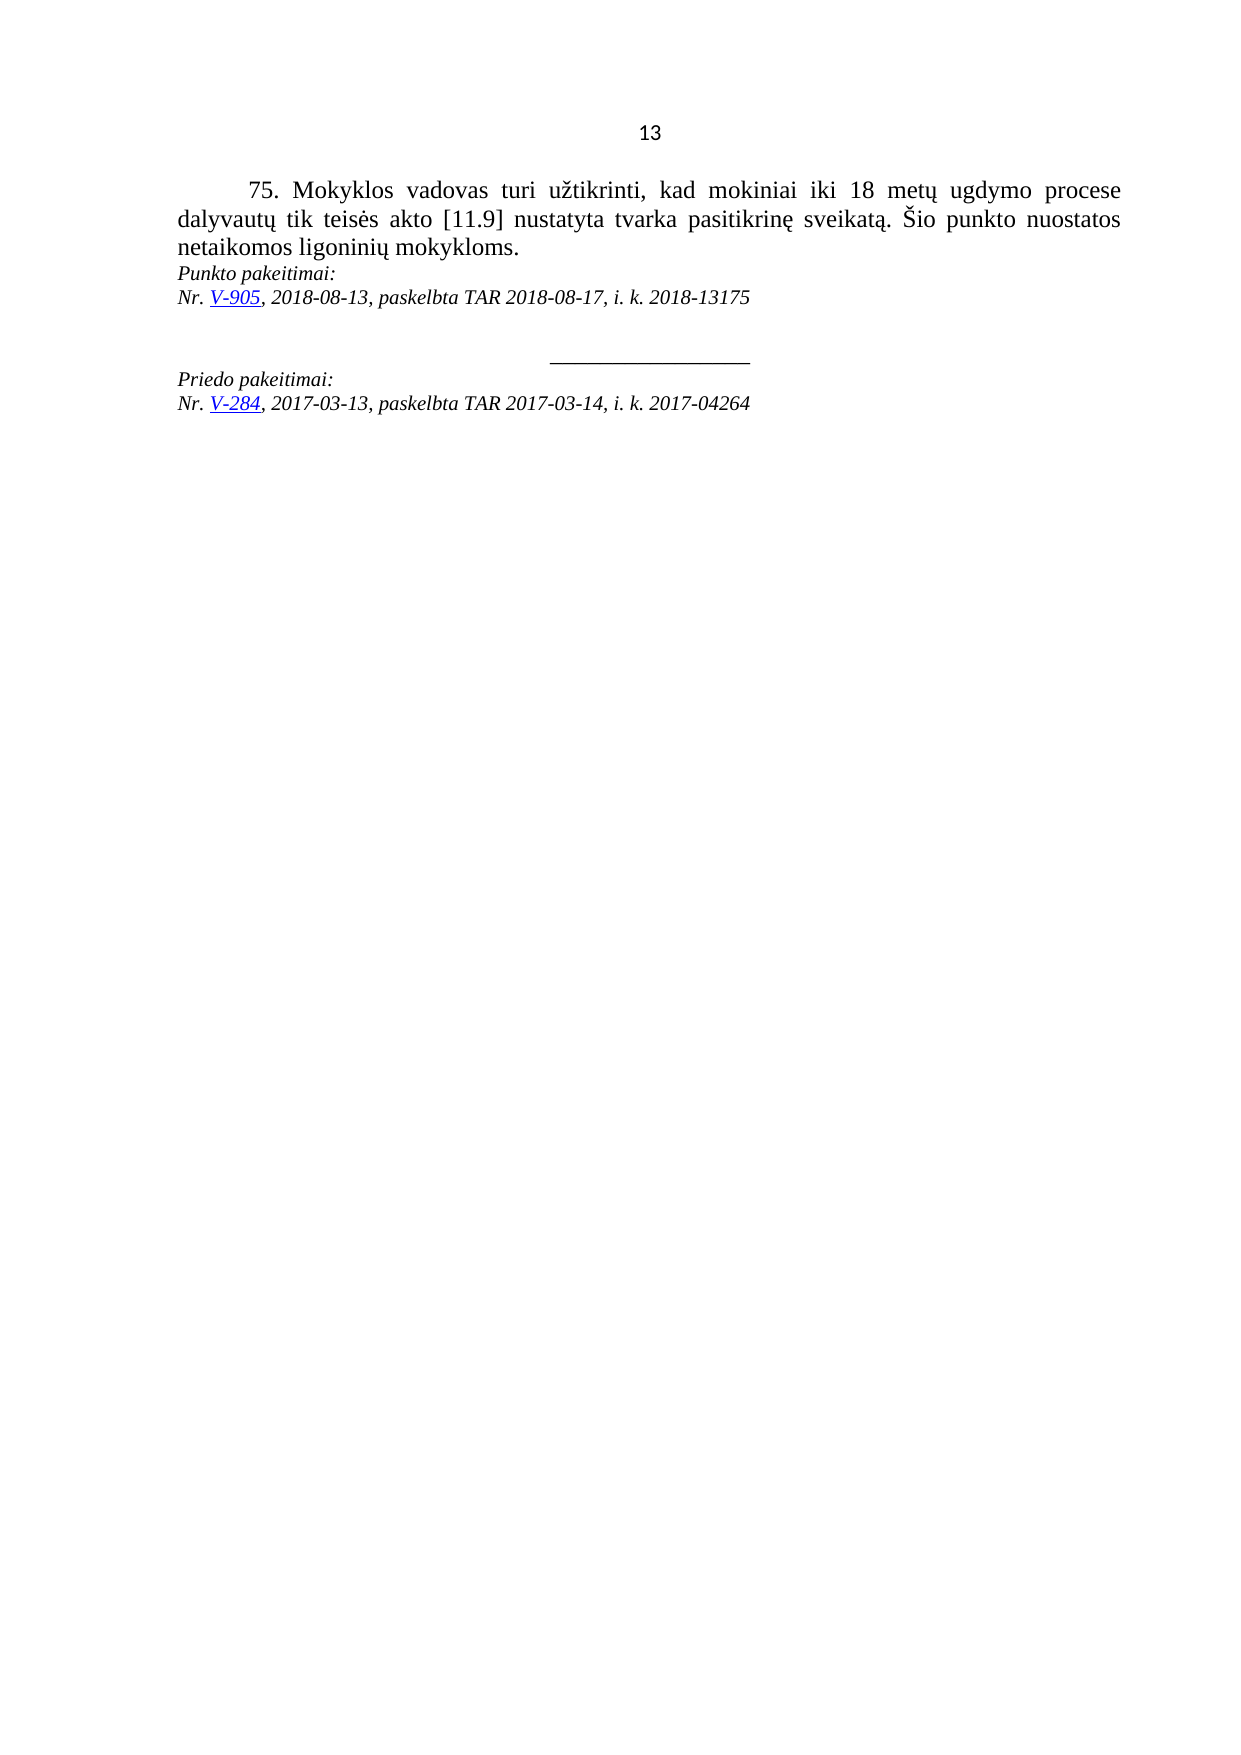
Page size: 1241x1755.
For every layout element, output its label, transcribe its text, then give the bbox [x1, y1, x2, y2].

text Priedo pakeitimai: [177, 367, 1122, 391]
text Punkto pakeitimai: [177, 261, 1122, 285]
text Nr. V-284, 2017-03-13, paskelbta TAR 2017-03-14, i. k. 2017-04264 [177, 391, 1122, 415]
text ________________ [177, 338, 1122, 367]
text Nr. V-905, 2018-08-13, paskelbta TAR 2018-08-17, i. k. 2018-13175 [177, 285, 1122, 309]
text 75. Mokyklos vadovas turi užtikrinti, kad mokiniai iki 18 metų ugdymo procese dalyvautų tik teisės akto [11.9] nustatyta tvarka pasitikrinę sveikatą. Šio punkto nuostatos netaikomos ligoninių mokykloms. [177, 175, 1122, 261]
